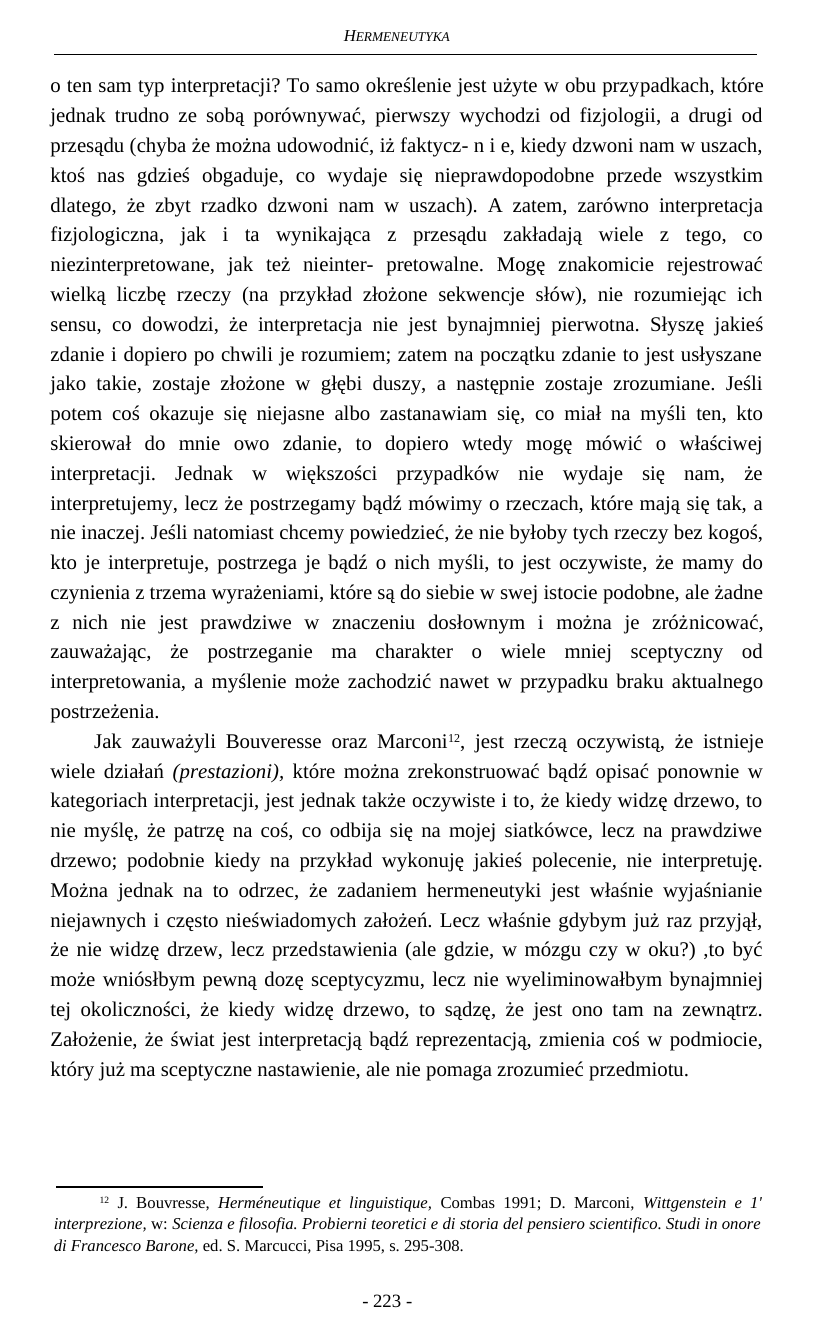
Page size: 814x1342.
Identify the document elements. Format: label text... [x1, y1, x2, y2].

text Hermeneutyka [343, 26, 467, 45]
text 12 J. Bouvresse, Herméneutique et linguistique, Combas 1991; D. Marconi, Wittgenstein e 1' interprezione, w: Scienza e filosofia. Probierni teoretici e di storia del pensiero scientifico. Studi in onore di Francesco Barone, ed. S. Marcucci, Pisa 1995, s. 295-308. [53, 1193, 763, 1254]
text - 223 - [362, 1290, 453, 1312]
text o ten sam typ interpretacji? To samo określenie jest użyte w obu przy­padkach, które jednak trudno ze sobą porównywać, pierwszy wychodzi od fizjologii, a drugi od przesądu (chyba że można udowodnić, iż faktycz- n i e, kiedy dzwoni nam w uszach, ktoś nas gdzieś obgaduje, co wydaje się nieprawdopodobne przede wszystkim dlatego, że zbyt rzadko dzwoni nam w uszach). A zatem, zarówno interpretacja fizjologiczna, jak i ta wynikająca z przesądu zakładają wiele z tego, co niezinterpretowane, jak też nieinter- pretowalne. Mogę znakomicie rejestrować wielką liczbę rzeczy (na przykład złożone sekwencje słów), nie rozumiejąc ich sensu, co dowodzi, że interpre­tacja nie jest bynajmniej pierwotna. Słyszę jakieś zdanie i dopiero po chwili je rozumiem; zatem na początku zdanie to jest usłyszane jako takie, zostaje złożone w głębi duszy, a następnie zostaje zrozumiane. Jeśli potem coś oka­zuje się niejasne albo zastanawiam się, co miał na myśli ten, kto skierował do mnie owo zdanie, to dopiero wtedy mogę mówić o właściwej interpretacji. Jednak w większości przypadków nie wydaje się nam, że interpretujemy, lecz że postrzegamy bądź mówimy o rzeczach, które mają się tak, a nie inaczej. Jeśli natomiast chcemy powiedzieć, że nie byłoby tych rzeczy bez kogoś, kto je interpretuje, postrzega je bądź o nich myśli, to jest oczywiste, że mamy do czynienia z trzema wyrażeniami, które są do siebie w swej istocie podobne, ale żadne z nich nie jest prawdziwe w znaczeniu dosłownym i można je zróż­nicować, zauważając, że postrzeganie ma charakter o wiele mniej sceptyczny od interpretowania, a myślenie może zachodzić nawet w przypadku braku aktualnego postrzeżenia. [50, 73, 764, 723]
text Jak zauważyli Bouveresse oraz Marconi12, jest rzeczą oczywistą, że ist­nieje wiele działań (prestazioni), które można zrekonstruować bądź opisać ponownie w kategoriach interpretacji, jest jednak także oczywiste i to, że kiedy widzę drzewo, to nie myślę, że patrzę na coś, co odbija się na mojej siatkówce, lecz na prawdziwe drzewo; podobnie kiedy na przykład wykonuję jakieś polecenie, nie interpretuję. Można jednak na to odrzec, że zadaniem hermeneutyki jest właśnie wyjaśnianie niejawnych i często nieświadomych założeń. Lecz właśnie gdybym już raz przyjął, że nie widzę drzew, lecz przed­stawienia (ale gdzie, w mózgu czy w oku?) ,to być może wniósłbym pewną dozę sceptycyzmu, lecz nie wyeliminowałbym bynajmniej tej okoliczności, że kiedy widzę drzewo, to sądzę, że jest ono tam na zewnątrz. Założenie, że świat jest interpretacją bądź reprezentacją, zmienia coś w podmiocie, który już ma sceptyczne nastawienie, ale nie pomaga zrozumieć przedmiotu. [50, 729, 764, 1081]
